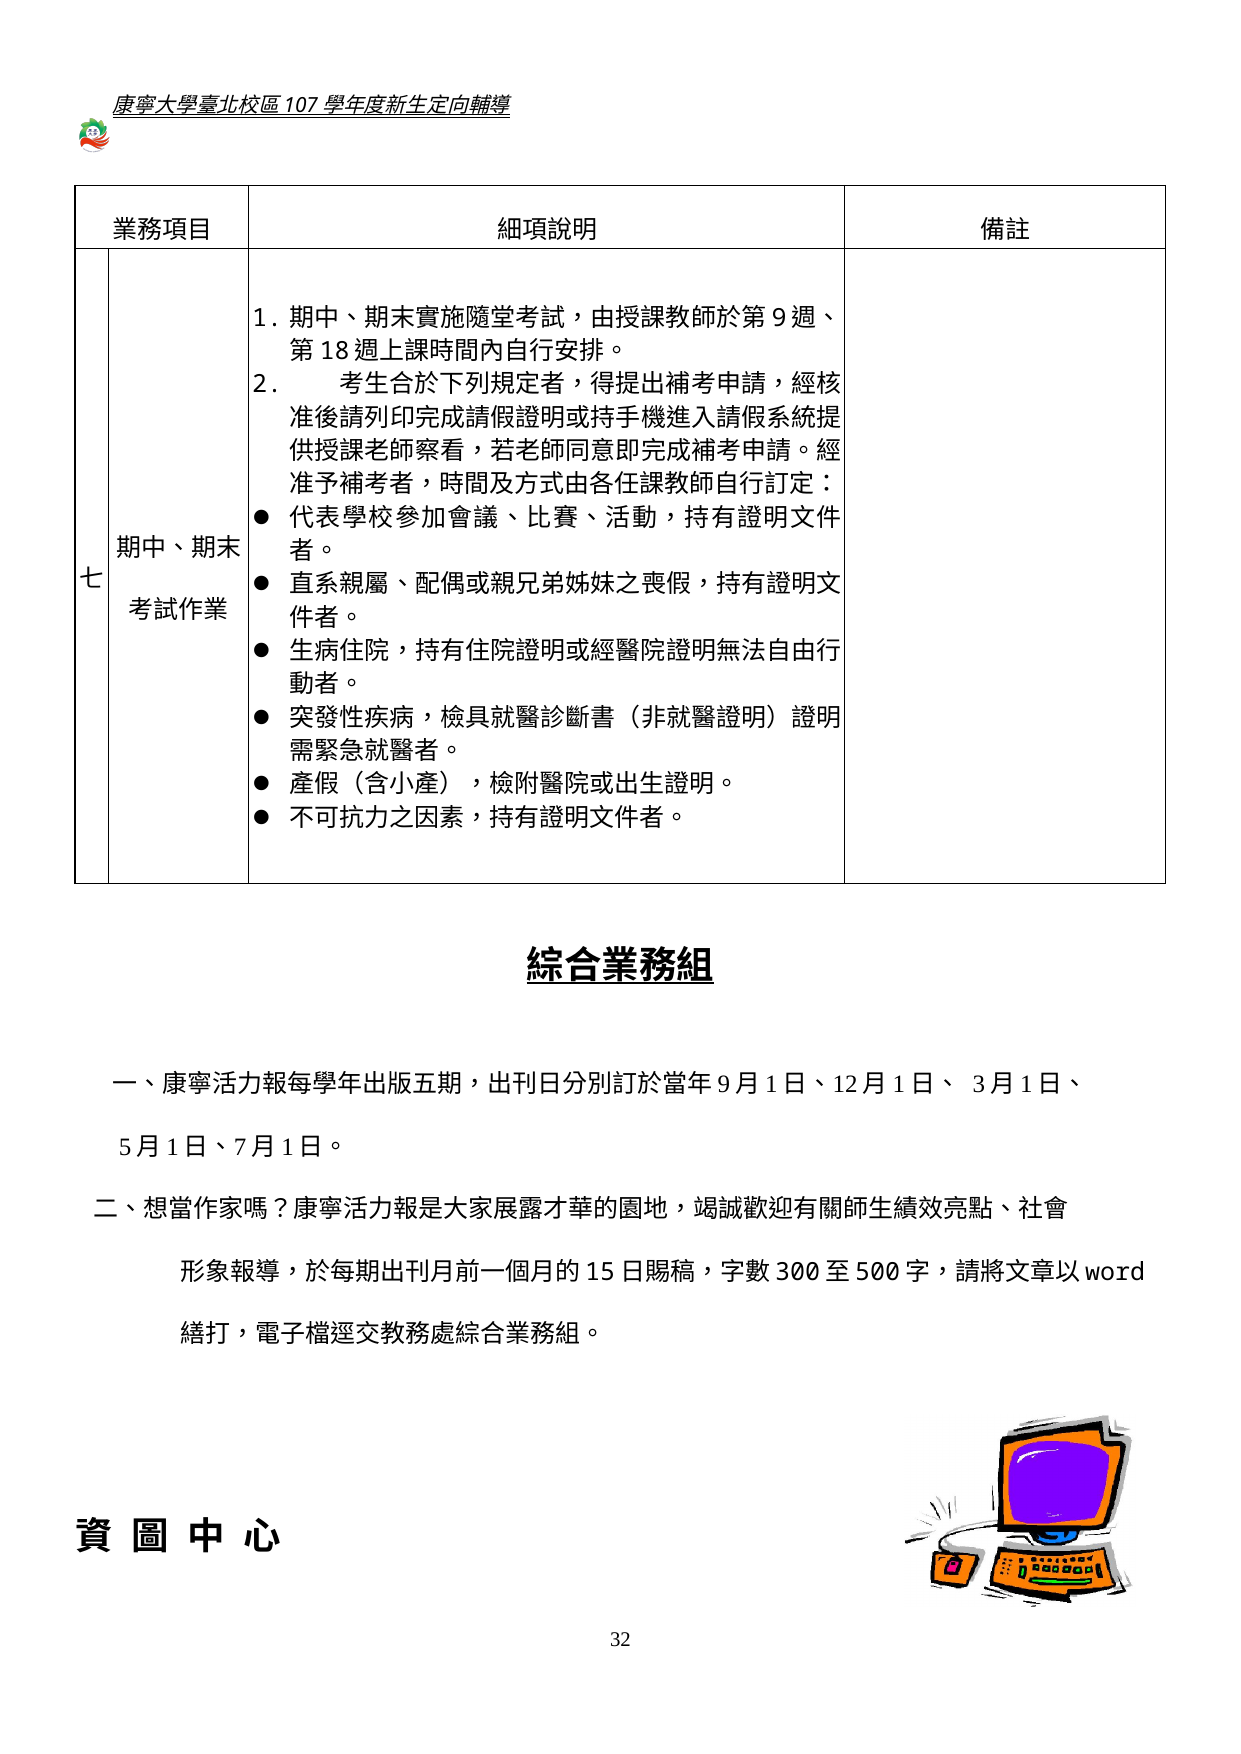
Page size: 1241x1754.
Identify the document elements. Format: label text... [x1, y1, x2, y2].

text [1136, 1506, 1165, 1560]
table_cell 期中、期末實施隨堂考試，由授課教師於第9週、第18週上課時間內自行安排。 考生合於下列規定者，得提出補考申請，經核准後請列印完成請假證明或持手機進入請假系統提供授課老師察看，若老師同意即完成補考申請。經准予補考者，時間及方式由各任課教師自行訂定： 代表學校參加會議、比賽、活動，持有證明文件者。 直系親屬、配偶或親兄弟姊妹之喪假，持有證明文件者。 生病住院，持有住院證明或經醫院證明無法自由行動者。 突發性疾病，檢具就醫診斷書（非就醫證明）證明需緊急就醫者。 產假（含小產），檢附醫院或出生證明。 不可抗力之因素，持有證明文件者。 [249, 249, 844, 883]
text 綜合業務組 [75, 935, 1165, 989]
table_cell 期中、期末考試作業 [109, 249, 248, 883]
text 5月1日、7月1日。 [75, 1103, 1165, 1165]
table_header 業務項目 [76, 186, 248, 248]
table_header 備註 [845, 186, 1165, 248]
text 二、想當作家嗎？康寧活力報是大家展露才華的園地，竭誠歡迎有關師生績效亮點、社會 [75, 1165, 1165, 1228]
text 一、康寧活力報每學年出版五期，出刊日分別訂於當年9月1日、12月1日、 3月1日、 [75, 1040, 1165, 1103]
table_header 細項說明 [249, 186, 844, 248]
text 繕打，電子檔逕交教務處綜合業務組。 [75, 1290, 1165, 1353]
table_cell 七 [76, 249, 108, 883]
table_cell [845, 249, 1165, 883]
text 資 圖 中 心 [75, 1506, 904, 1560]
text 形象報導，於每期出刊月前一個月的15日賜稿，字數300至500字，請將文章以word [75, 1228, 1165, 1290]
